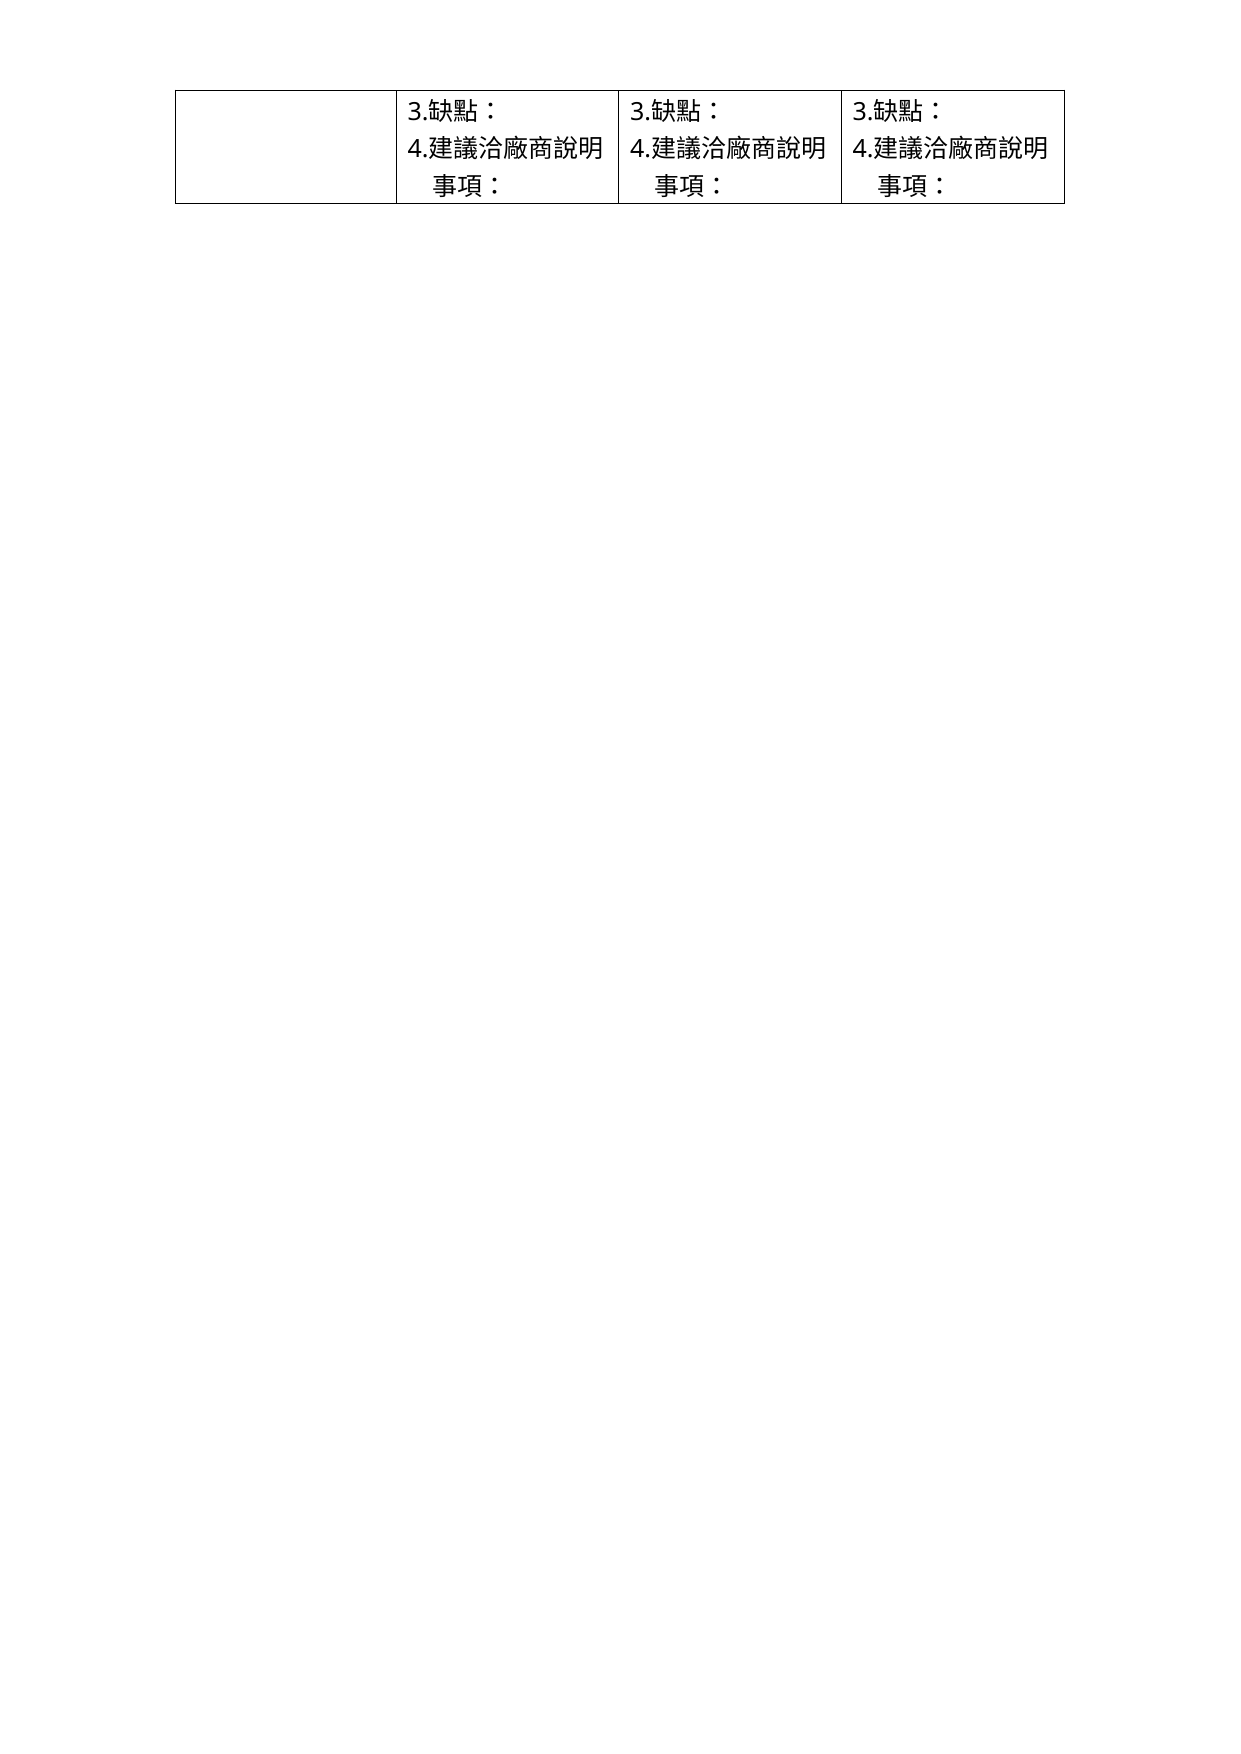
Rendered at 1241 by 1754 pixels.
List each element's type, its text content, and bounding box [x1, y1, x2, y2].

table_cell 3.缺點： 4.建議洽廠商說明事項： [619, 91, 841, 203]
table_cell 3.缺點： 4.建議洽廠商說明事項： [842, 91, 1064, 203]
table_cell [176, 91, 396, 203]
table_cell 3.缺點： 4.建議洽廠商說明事項： [397, 91, 618, 203]
